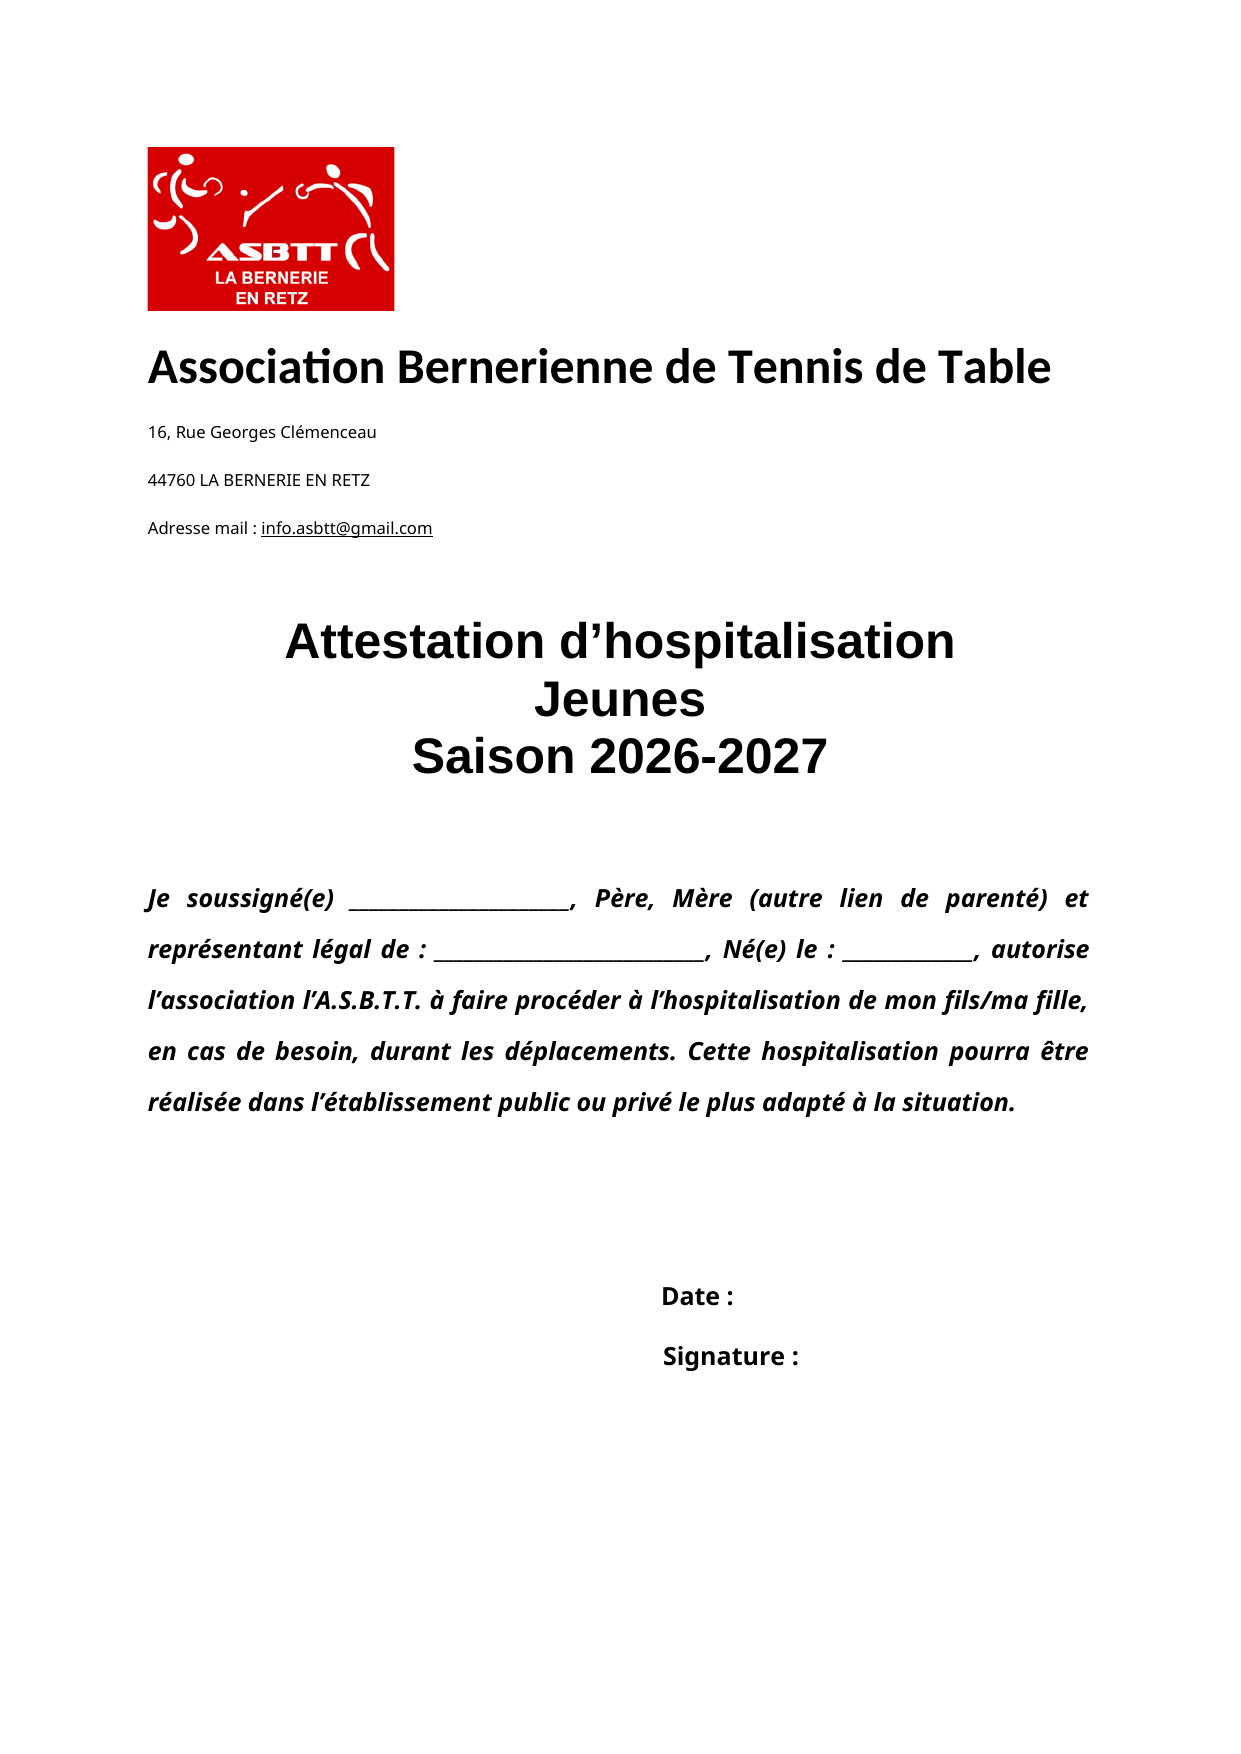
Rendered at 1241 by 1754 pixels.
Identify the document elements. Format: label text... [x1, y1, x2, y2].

text Je soussigné(e) ______________________, Père, Mère (autre lien de parenté) et représentant légal de : ___________________________, Né(e) le : _____________, autorise l’association l’A.S.B.T.T. à faire procéder à l’hospitalisation de mon fils/ma fille, en cas de besoin, durant les déplacements. Cette hospitalisation pourra être réalisée dans l’établissement public ou privé le plus adapté à la situation. [148, 881, 1093, 1119]
text Saison 2026-2027 [148, 727, 1093, 784]
text Date : [295, 1279, 1093, 1313]
text Jeunes [148, 669, 1093, 727]
text Adresse mail : info.asbtt@gmail.com [148, 517, 1093, 539]
text 44760 LA BERNERIE EN RETZ [148, 469, 1093, 492]
text Association Bernerienne de Tennis de Table [148, 335, 1093, 396]
picture [147, 147, 395, 311]
text Signature : [148, 1338, 1093, 1372]
text Attestation d’hospitalisation [148, 612, 1093, 669]
text 16, Rue Georges Clémenceau [148, 421, 1093, 444]
